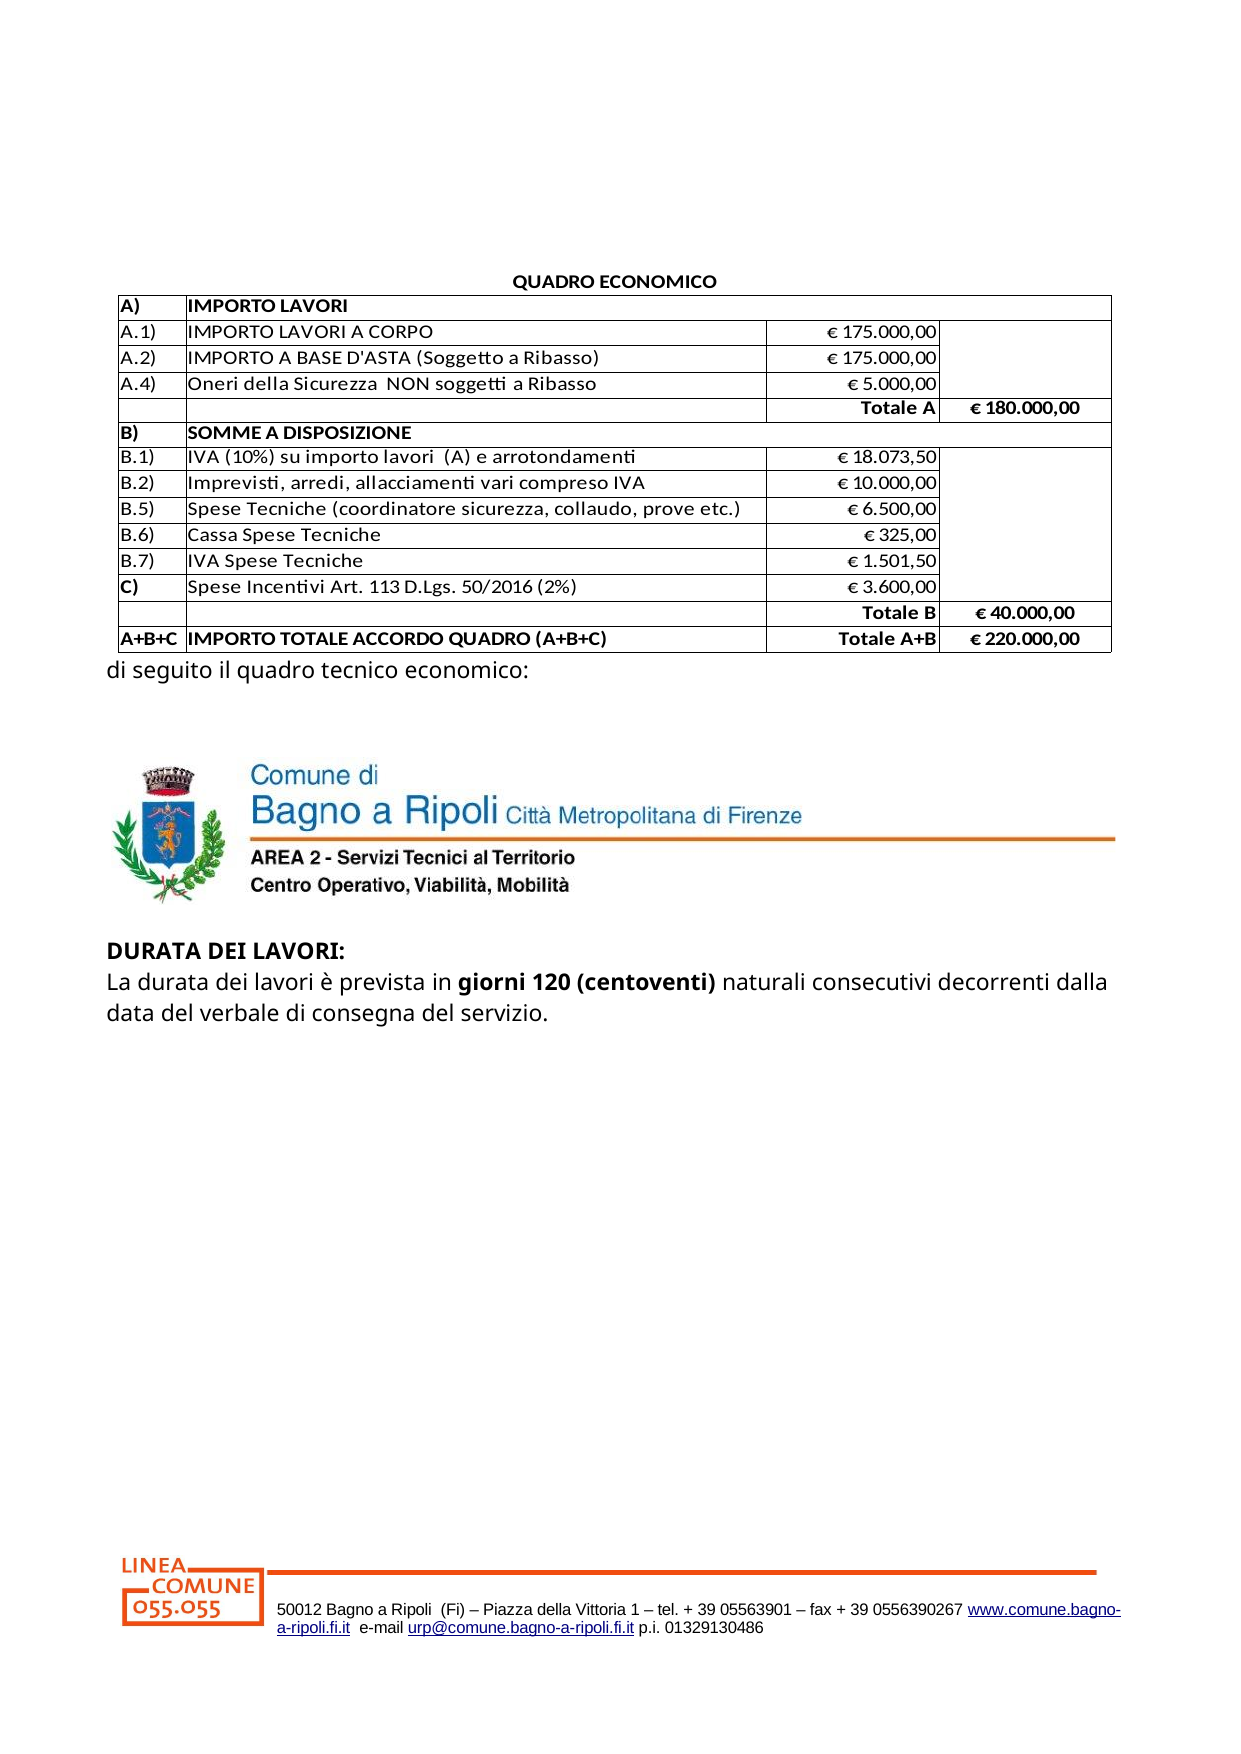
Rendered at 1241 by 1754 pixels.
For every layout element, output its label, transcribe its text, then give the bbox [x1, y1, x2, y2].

list DURATA DEI LAVORI: [106, 935, 1131, 966]
picture [120, 1555, 1098, 1629]
text di seguito il quadro tecnico economico: [106, 219, 1131, 685]
list La durata dei lavori è prevista in giorni 120 (centoventi) naturali consecutivi decorrenti dalla data del verbale di consegna del servizio. [106, 966, 1131, 1028]
picture [111, 757, 1116, 905]
